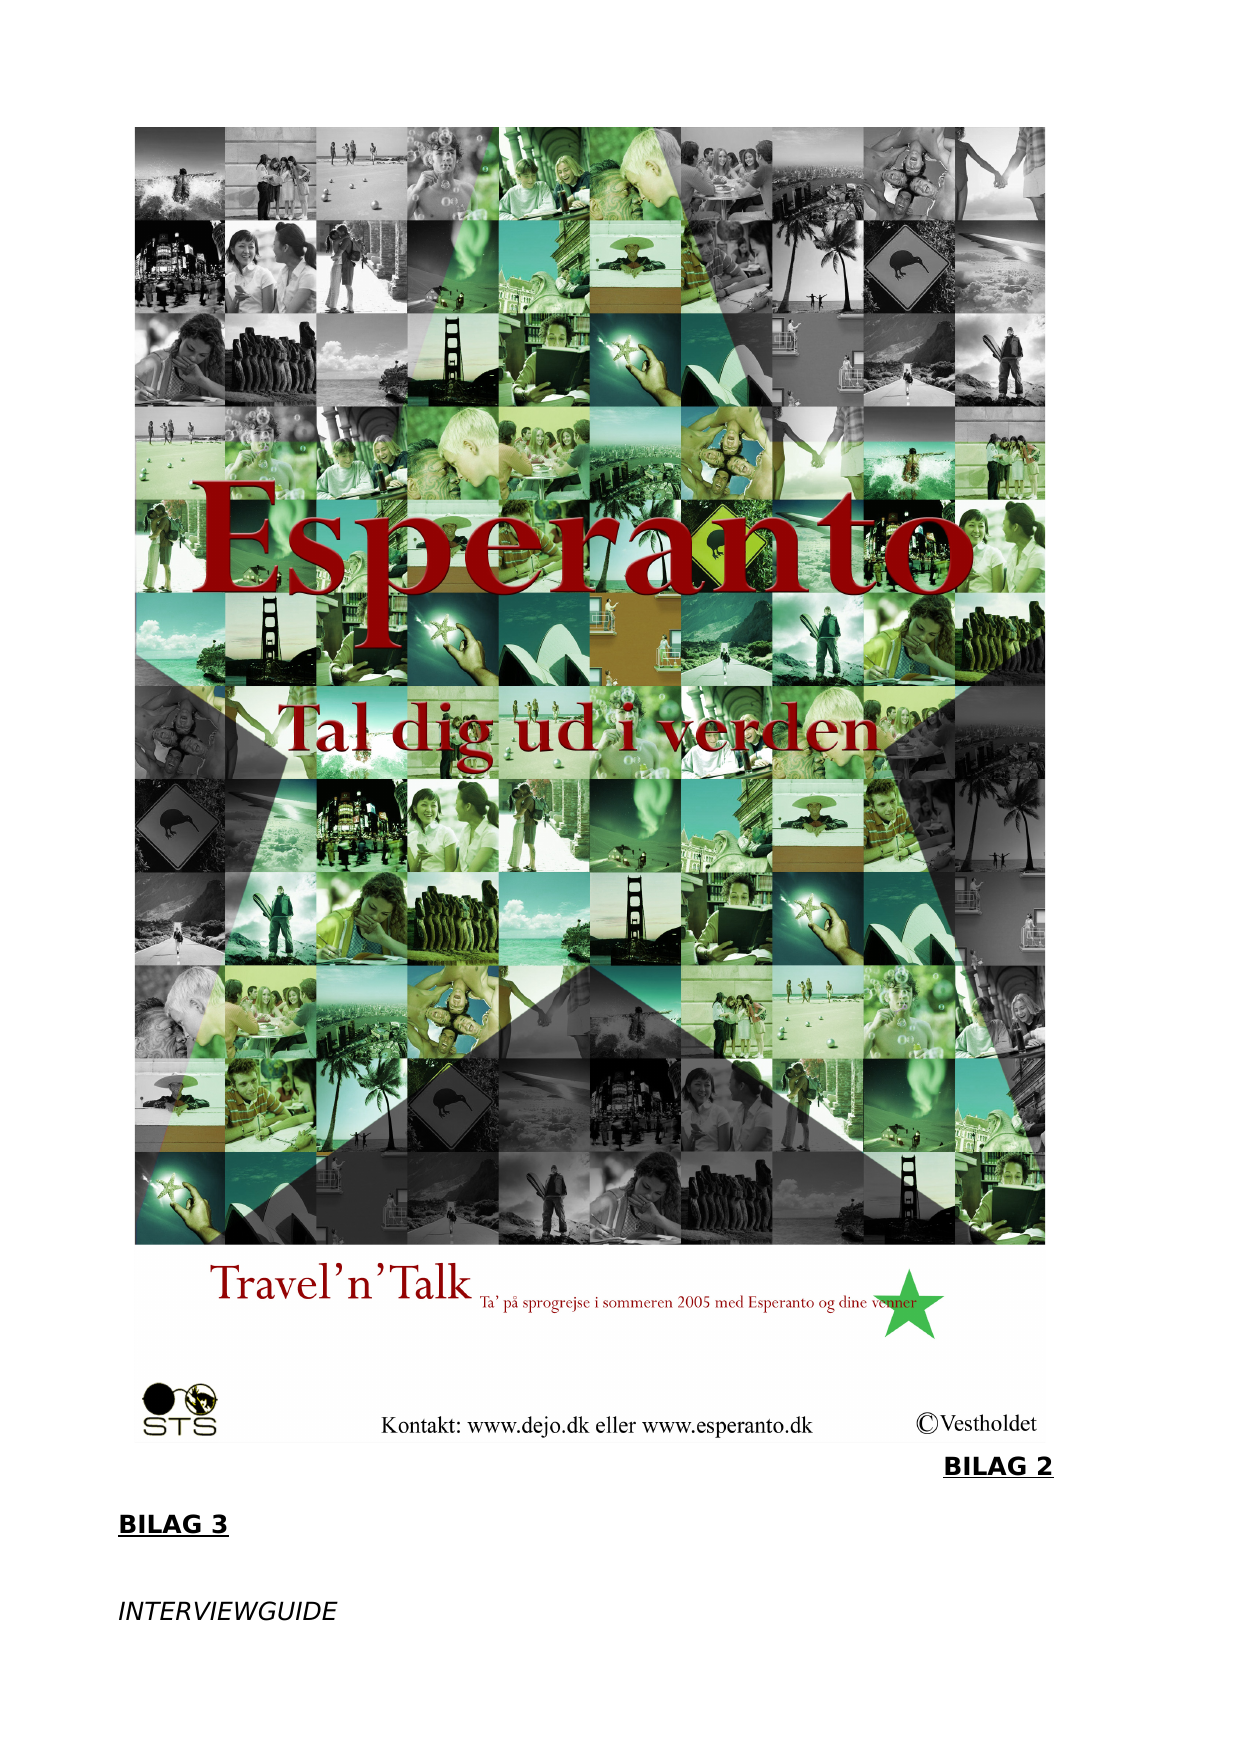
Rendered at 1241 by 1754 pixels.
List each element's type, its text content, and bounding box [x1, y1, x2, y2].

subtitle INTERVIEWGUIDE [118, 1598, 1122, 1627]
subtitle BILAG 3 [118, 1510, 1122, 1539]
text BILAG 2 [868, 1452, 1122, 1481]
picture [134, 127, 1045, 1443]
